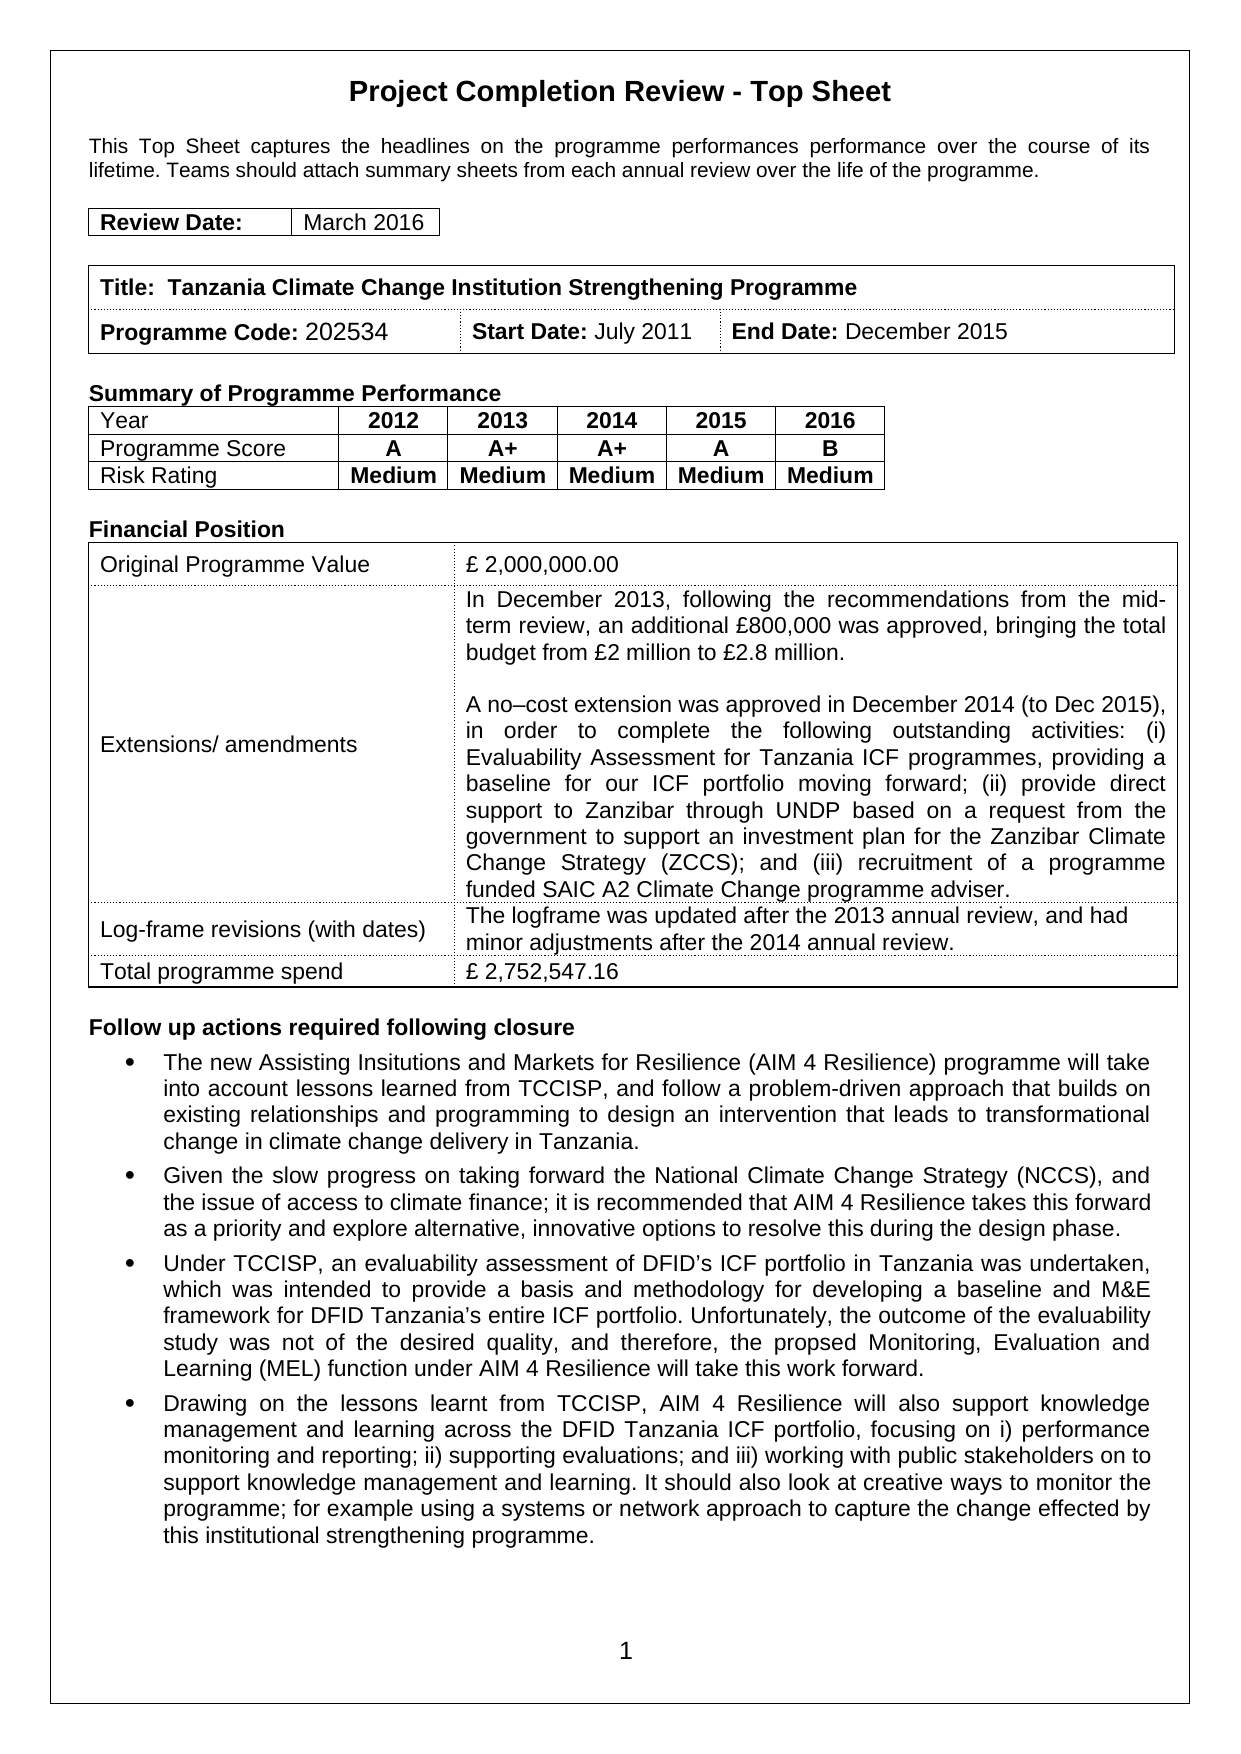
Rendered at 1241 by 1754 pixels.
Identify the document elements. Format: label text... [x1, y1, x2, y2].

table_header 2012 [339, 407, 447, 434]
table_cell Risk Rating [89, 462, 338, 488]
table_cell The logframe was updated after the 2013 annual review, and had minor adjustments after the 2014 annual review. [454, 902, 1177, 955]
table_cell A [339, 435, 447, 461]
text Follow up actions required following closure [89, 1014, 1152, 1040]
table_cell End Date: December 2015 [720, 309, 1174, 352]
table_cell £ 2,752,547.16 [454, 955, 1177, 986]
table_cell In December 2013, following the recommendations from the mid-term review, an additional £800,000 was approved, bringing the total budget from £2 million to £2.8 million. A no–cost extension was approved in December 2014 (to Dec 2015), in order to complete the following outstanding activities: (i) Evaluability Assessment for Tanzania ICF programmes, providing a baseline for our ICF portfolio moving forward; (ii) provide direct support to Zanzibar through UNDP based on a request from the government to support an investment plan for the Zanzibar Climate Change Strategy (ZCCS); and (iii) recruitment of a programme funded SAIC A2 Climate Change programme adviser. [454, 585, 1177, 902]
table_header Original Programme Value [89, 543, 454, 585]
text Project Completion Review - Top Sheet [89, 74, 1152, 107]
table_cell Medium [339, 462, 447, 488]
text This Top Sheet captures the headlines on the programme performances performance over the course of its lifetime. Teams should attach summary sheets from each annual review over the life of the programme. [89, 134, 1152, 182]
list Under TCCISP, an evaluability assessment of DFID’s ICF portfolio in Tanzania was undertaken, which was intended to provide a basis and methodology for developing a baseline and M&E framework for DFID Tanzania’s entire ICF portfolio. Unfortunately, the outcome of the evaluability study was not of the desired quality, and therefore, the propsed Monitoring, Evaluation and Learning (MEL) function under AIM 4 Resilience will take this work forward. [126, 1250, 1152, 1381]
table_cell Medium [667, 462, 775, 488]
table_header Review Date: [89, 209, 291, 235]
table_cell Programme Score [89, 435, 338, 461]
table_cell Extensions/ amendments [89, 585, 454, 902]
table_header March 2016 [292, 209, 439, 235]
table_cell Start Date: July 2011 [461, 309, 720, 352]
text Financial Position [89, 516, 1152, 542]
table_header £ 2,000,000.00 [454, 543, 1177, 585]
table_cell Programme Code: 202534 [89, 309, 461, 352]
table_cell Medium [558, 462, 666, 488]
table_cell Log-frame revisions (with dates) [89, 902, 454, 955]
table_header 2015 [667, 407, 775, 434]
table_cell A+ [558, 435, 666, 461]
list Given the slow progress on taking forward the National Climate Change Strategy (NCCS), and the issue of access to climate finance; it is recommended that AIM 4 Resilience takes this forward as a priority and explore alternative, innovative options to resolve this during the design phase. [126, 1162, 1152, 1241]
table_cell Total programme spend [89, 955, 454, 986]
list Drawing on the lessons learnt from TCCISP, AIM 4 Resilience will also support knowledge management and learning across the DFID Tanzania ICF portfolio, focusing on i) performance monitoring and reporting; ii) supporting evaluations; and iii) working with public stakeholders on to support knowledge management and learning. It should also look at creative ways to monitor the programme; for example using a systems or network approach to capture the change effected by this institutional strengthening programme. [126, 1390, 1152, 1548]
table_cell Medium [776, 462, 884, 488]
table_header Title: Tanzania Climate Change Institution Strengthening Programme [89, 266, 1174, 309]
table_header 2014 [558, 407, 666, 434]
table_cell B [776, 435, 884, 461]
table_header 2013 [448, 407, 557, 434]
table_cell A+ [448, 435, 557, 461]
list The new Assisting Insitutions and Markets for Resilience (AIM 4 Resilience) programme will take into account lessons learned from TCCISP, and follow a problem-driven approach that builds on existing relationships and programming to design an intervention that leads to transformational change in climate change delivery in Tanzania. [126, 1048, 1152, 1154]
table_cell A [667, 435, 775, 461]
table_header Year [89, 407, 338, 434]
table_cell Medium [448, 462, 557, 488]
table_header 2016 [776, 407, 884, 434]
text Summary of Programme Performance [89, 380, 1152, 406]
